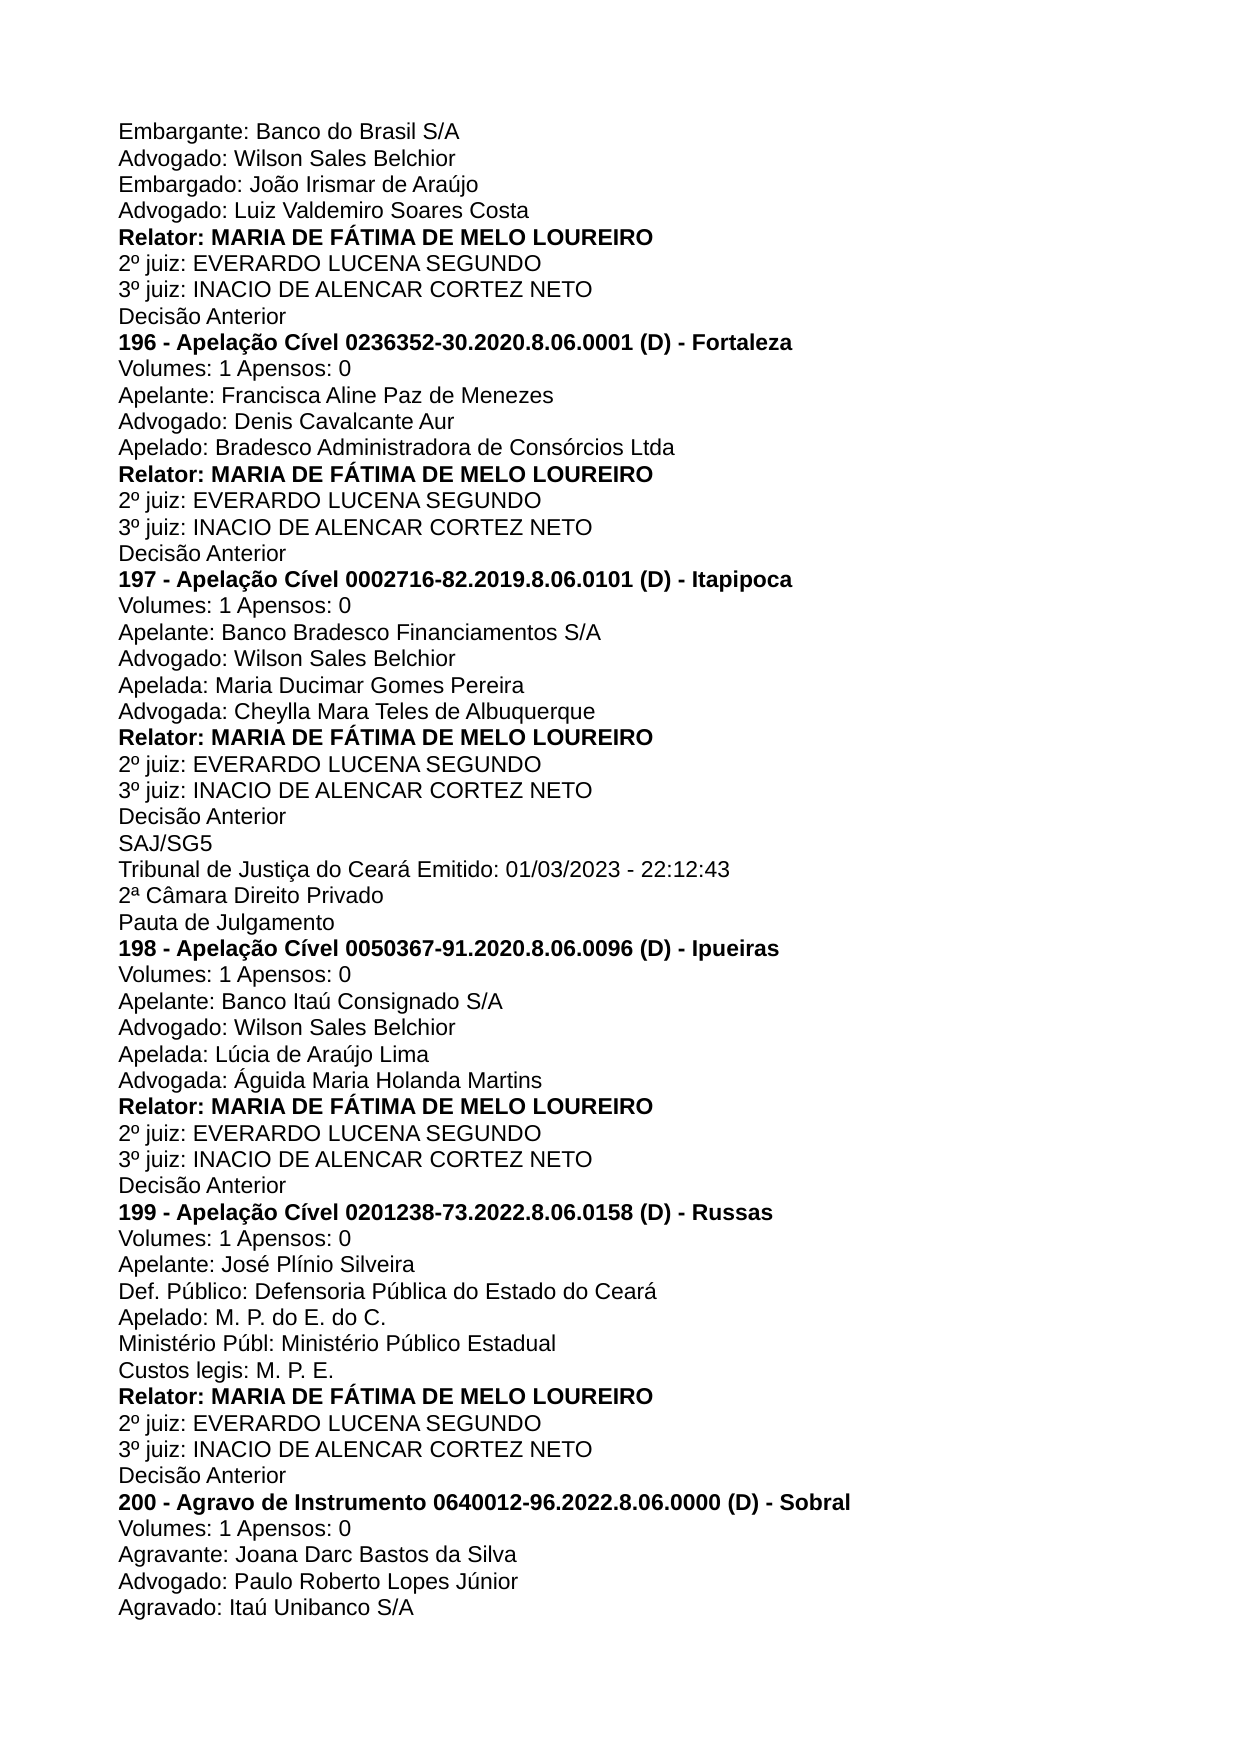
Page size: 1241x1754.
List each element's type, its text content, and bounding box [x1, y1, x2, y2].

text 200 - Agravo de Instrumento 0640012-96.2022.8.06.0000 (D) - Sobral [118, 1488, 1122, 1515]
text Apelante: Banco Itaú Consignado S/A [118, 988, 1122, 1014]
text Advogado: Denis Cavalcante Aur [118, 408, 1122, 434]
text Volumes: 1 Apensos: 0 [118, 592, 1122, 619]
text Decisão Anterior [118, 803, 1122, 830]
text Advogado: Wilson Sales Belchior [118, 144, 1122, 171]
text Agravante: Joana Darc Bastos da Silva [118, 1541, 1122, 1568]
text 2º juiz: EVERARDO LUCENA SEGUNDO [118, 487, 1122, 513]
text Apelante: José Plínio Silveira [118, 1251, 1122, 1278]
text 3º juiz: INACIO DE ALENCAR CORTEZ NETO [118, 1436, 1122, 1462]
text Pauta de Julgamento [118, 909, 1122, 935]
text 196 - Apelação Cível 0236352-30.2020.8.06.0001 (D) - Fortaleza [118, 329, 1122, 355]
text Apelado: M. P. do E. do C. [118, 1304, 1122, 1330]
text Decisão Anterior [118, 303, 1122, 329]
text 2º juiz: EVERARDO LUCENA SEGUNDO [118, 751, 1122, 777]
text Apelante: Francisca Aline Paz de Menezes [118, 382, 1122, 408]
text Advogada: Cheylla Mara Teles de Albuquerque [118, 698, 1122, 724]
text 3º juiz: INACIO DE ALENCAR CORTEZ NETO [118, 513, 1122, 540]
text Advogado: Paulo Roberto Lopes Júnior [118, 1568, 1122, 1594]
text Embargante: Banco do Brasil S/A [118, 118, 1122, 144]
text Volumes: 1 Apensos: 0 [118, 961, 1122, 988]
text Def. Público: Defensoria Pública do Estado do Ceará [118, 1278, 1122, 1304]
text Relator: MARIA DE FÁTIMA DE MELO LOUREIRO [118, 1383, 1122, 1409]
text Tribunal de Justiça do Ceará Emitido: 01/03/2023 - 22:12:43 [118, 856, 1122, 882]
text 3º juiz: INACIO DE ALENCAR CORTEZ NETO [118, 276, 1122, 303]
text Relator: MARIA DE FÁTIMA DE MELO LOUREIRO [118, 461, 1122, 487]
text Volumes: 1 Apensos: 0 [118, 1515, 1122, 1541]
text Advogado: Wilson Sales Belchior [118, 645, 1122, 672]
text 2º juiz: EVERARDO LUCENA SEGUNDO [118, 1409, 1122, 1436]
text Volumes: 1 Apensos: 0 [118, 1225, 1122, 1251]
text 197 - Apelação Cível 0002716-82.2019.8.06.0101 (D) - Itapipoca [118, 566, 1122, 592]
text 2ª Câmara Direito Privado [118, 882, 1122, 909]
text Relator: MARIA DE FÁTIMA DE MELO LOUREIRO [118, 223, 1122, 250]
text Agravado: Itaú Unibanco S/A [118, 1594, 1122, 1620]
text Relator: MARIA DE FÁTIMA DE MELO LOUREIRO [118, 1093, 1122, 1119]
text SAJ/SG5 [118, 830, 1122, 856]
text Volumes: 1 Apensos: 0 [118, 355, 1122, 382]
text Advogado: Wilson Sales Belchior [118, 1014, 1122, 1041]
text Decisão Anterior [118, 1462, 1122, 1488]
text Decisão Anterior [118, 540, 1122, 566]
text Advogada: Águida Maria Holanda Martins [118, 1067, 1122, 1093]
text Apelada: Maria Ducimar Gomes Pereira [118, 672, 1122, 698]
text Apelada: Lúcia de Araújo Lima [118, 1041, 1122, 1067]
text Apelante: Banco Bradesco Financiamentos S/A [118, 619, 1122, 645]
text Embargado: João Irismar de Araújo [118, 171, 1122, 197]
text 3º juiz: INACIO DE ALENCAR CORTEZ NETO [118, 1146, 1122, 1172]
text 199 - Apelação Cível 0201238-73.2022.8.06.0158 (D) - Russas [118, 1199, 1122, 1225]
text Decisão Anterior [118, 1172, 1122, 1199]
text 2º juiz: EVERARDO LUCENA SEGUNDO [118, 1119, 1122, 1146]
text Ministério Públ: Ministério Público Estadual [118, 1330, 1122, 1357]
text Custos legis: M. P. E. [118, 1357, 1122, 1383]
text Relator: MARIA DE FÁTIMA DE MELO LOUREIRO [118, 724, 1122, 751]
text 3º juiz: INACIO DE ALENCAR CORTEZ NETO [118, 777, 1122, 803]
text 198 - Apelação Cível 0050367-91.2020.8.06.0096 (D) - Ipueiras [118, 935, 1122, 961]
text 2º juiz: EVERARDO LUCENA SEGUNDO [118, 250, 1122, 276]
text Apelado: Bradesco Administradora de Consórcios Ltda [118, 434, 1122, 461]
text Advogado: Luiz Valdemiro Soares Costa [118, 197, 1122, 223]
